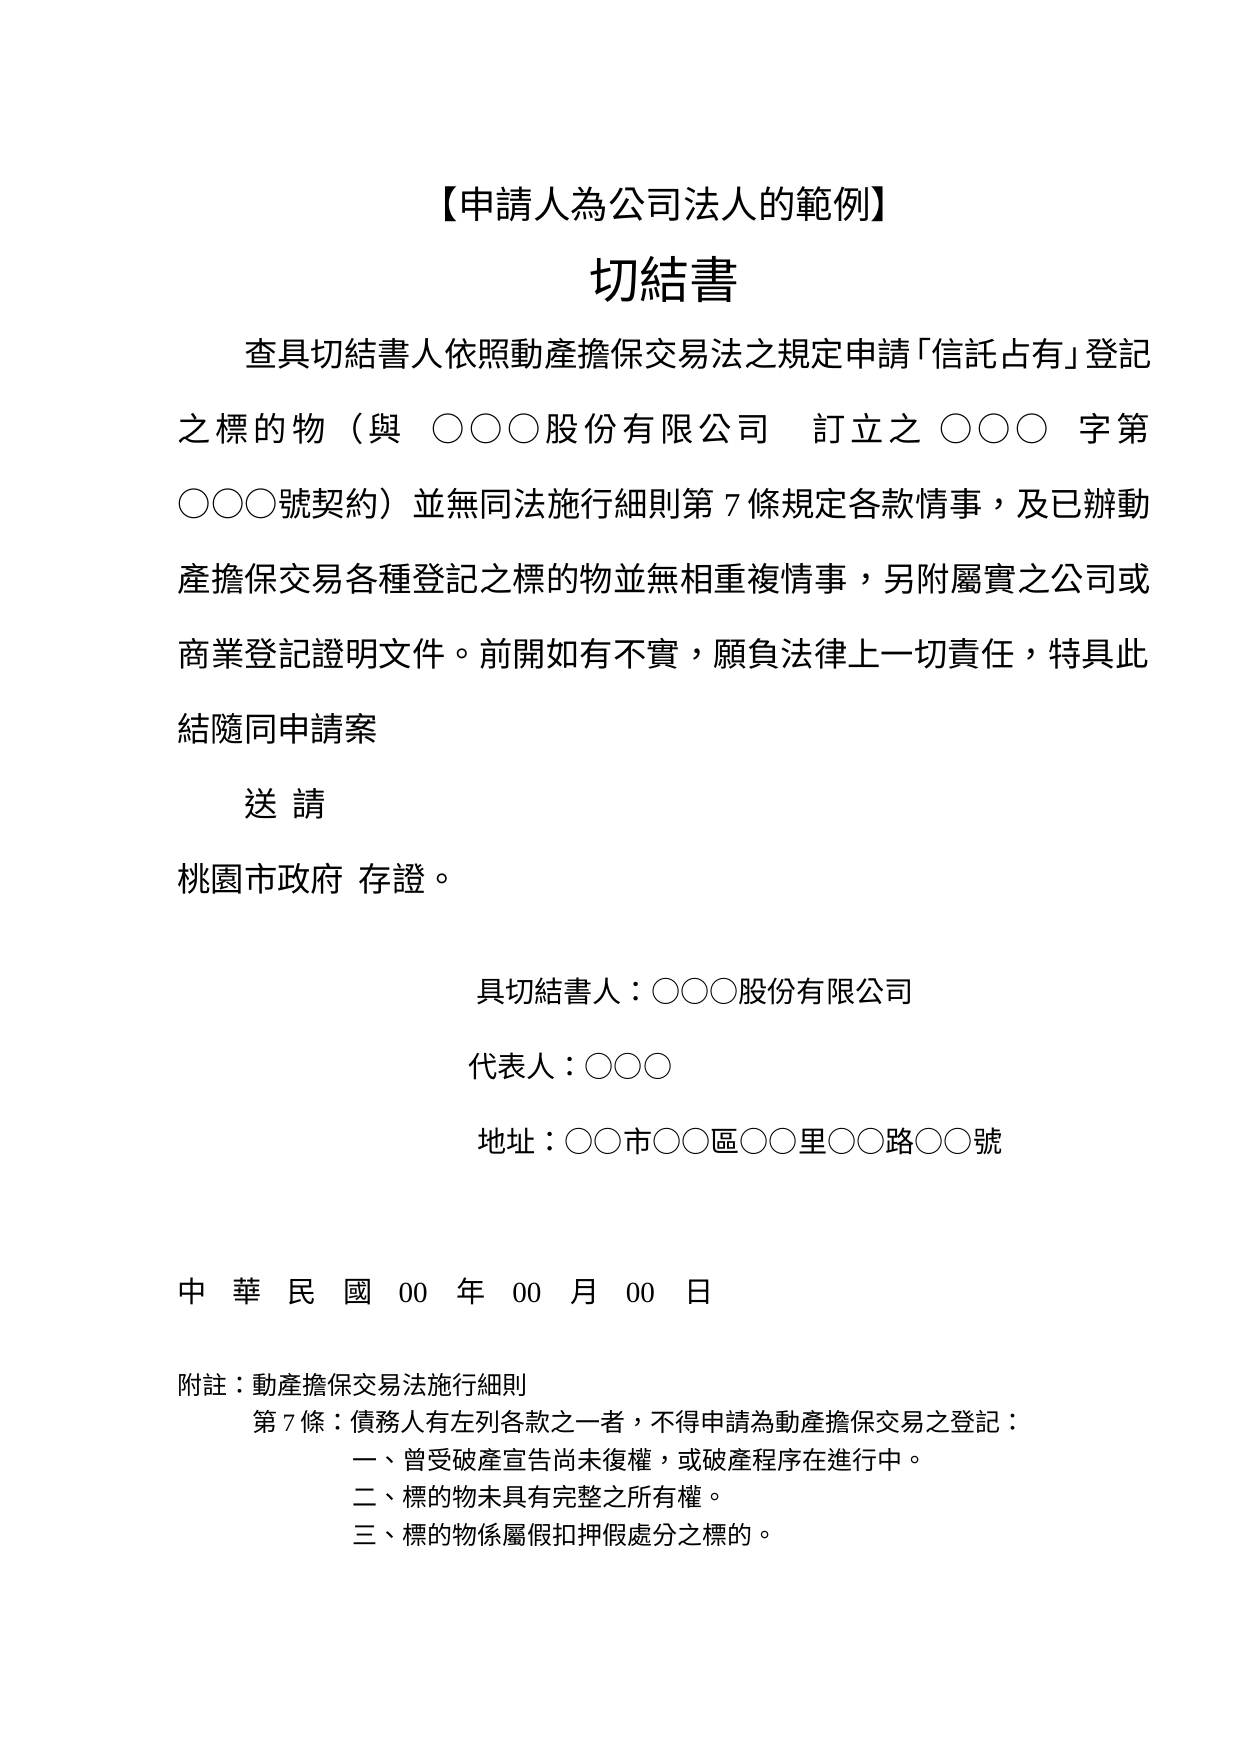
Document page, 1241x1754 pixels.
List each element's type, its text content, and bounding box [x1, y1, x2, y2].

text 【申請人為公司法人的範例】 [177, 164, 1152, 239]
text 送 請 [177, 764, 1152, 839]
text 中 華 民 國 00 年 00 月 00 日 [177, 1252, 1152, 1327]
text 第7條：債務人有左列各款之一者，不得申請為動產擔保交易之登記： [177, 1402, 1152, 1439]
text 桃園市政府 存證。 [177, 839, 1152, 914]
text 附註：動產擔保交易法施行細則 [177, 1364, 1152, 1402]
text 一、曾受破產宣告尚未復權，或破產程序在進行中。 [177, 1439, 1152, 1477]
text 查具切結書人依照動產擔保交易法之規定申請「信託占有」登記之標的物（與 ○○○股份有限公司 訂立之 ○○○ 字第 ○○○號契約）並無同法施行細則第7條規定各款情事，及已辦動產擔保交易各種登記之標的物並無相重複情事，另附屬實之公司或商業登記證明文件。前開如有不實，願負法律上一切責任，特具此結隨同申請案 [177, 314, 1152, 764]
text 切結書 [177, 239, 1152, 314]
text 三、標的物係屬假扣押假處分之標的。 [177, 1514, 1152, 1552]
text 地址：○○市○○區○○里○○路○○號 [177, 1102, 1152, 1177]
text 具切結書人：○○○股份有限公司 代表人：○○○ [468, 952, 1152, 1102]
text 二、標的物未具有完整之所有權。 [177, 1477, 1152, 1514]
